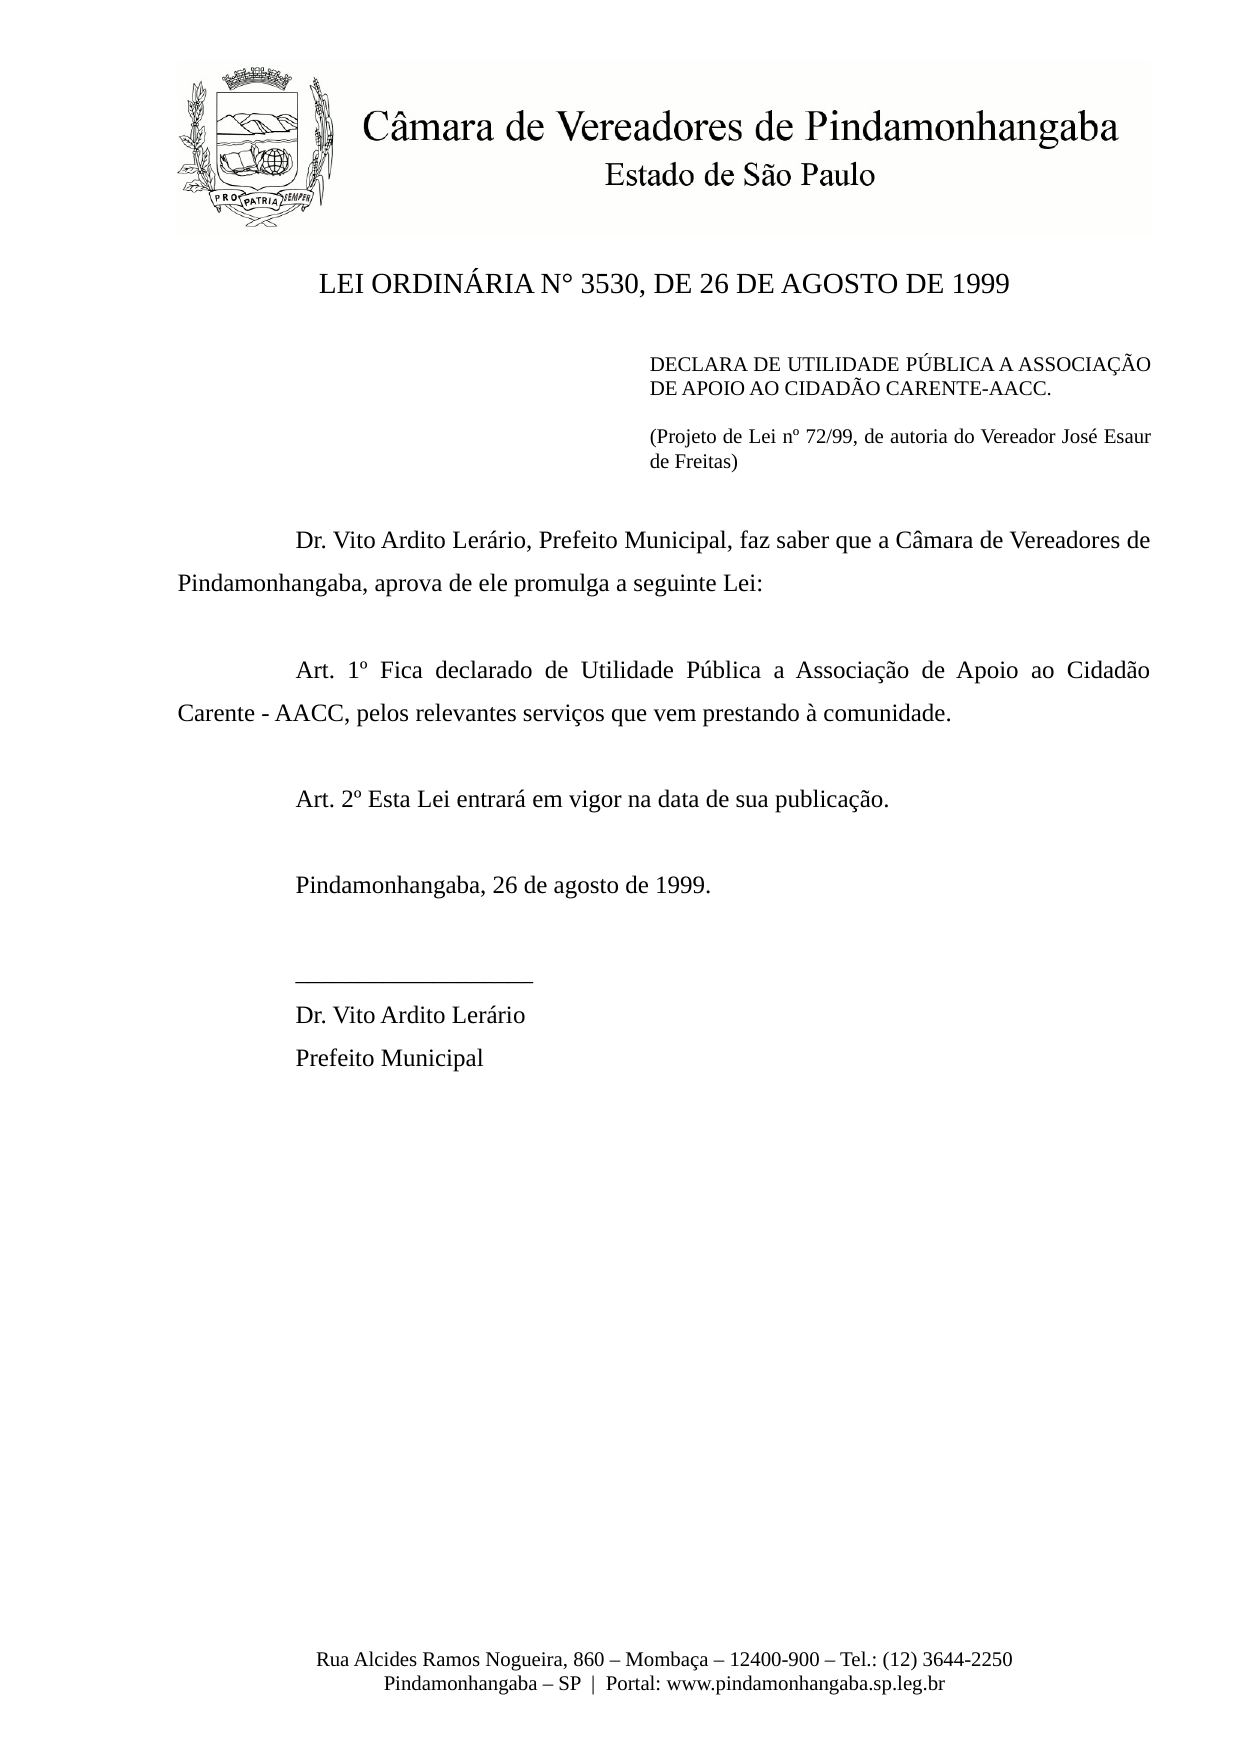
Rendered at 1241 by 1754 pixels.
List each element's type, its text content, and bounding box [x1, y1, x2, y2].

text Dr. Vito Ardito Lerário, Prefeito Municipal, faz saber que a Câmara de Vereadores de Pindamonhangaba, aprova de ele promulga a seguinte Lei: [177, 525, 1152, 597]
text Art. 1º Fica declarado de Utilidade Pública a Associação de Apoio ao Cidadão Carente - AACC, pelos relevantes serviços que vem prestando à comunidade. [177, 655, 1152, 727]
text Pindamonhangaba, 26 de agosto de 1999. [177, 870, 1152, 899]
text ___________________ [177, 957, 1152, 985]
picture [177, 59, 1152, 236]
text Dr. Vito Ardito Lerário [177, 1000, 1152, 1028]
text Art. 2º Esta Lei entrará em vigor na data de sua publicação. [177, 784, 1152, 813]
text DECLARA DE UTILIDADE PÚBLICA A ASSOCIAÇÃO DE APOIO AO CIDADÃO CARENTE-AACC. [649, 352, 1152, 400]
text Prefeito Municipal [177, 1043, 1152, 1072]
text LEI ORDINÁRIA N° 3530, de 26 de agosto de 1999 [177, 266, 1152, 299]
text (Projeto de Lei nº 72/99, de autoria do Vereador José Esaur de Freitas) [649, 424, 1152, 473]
